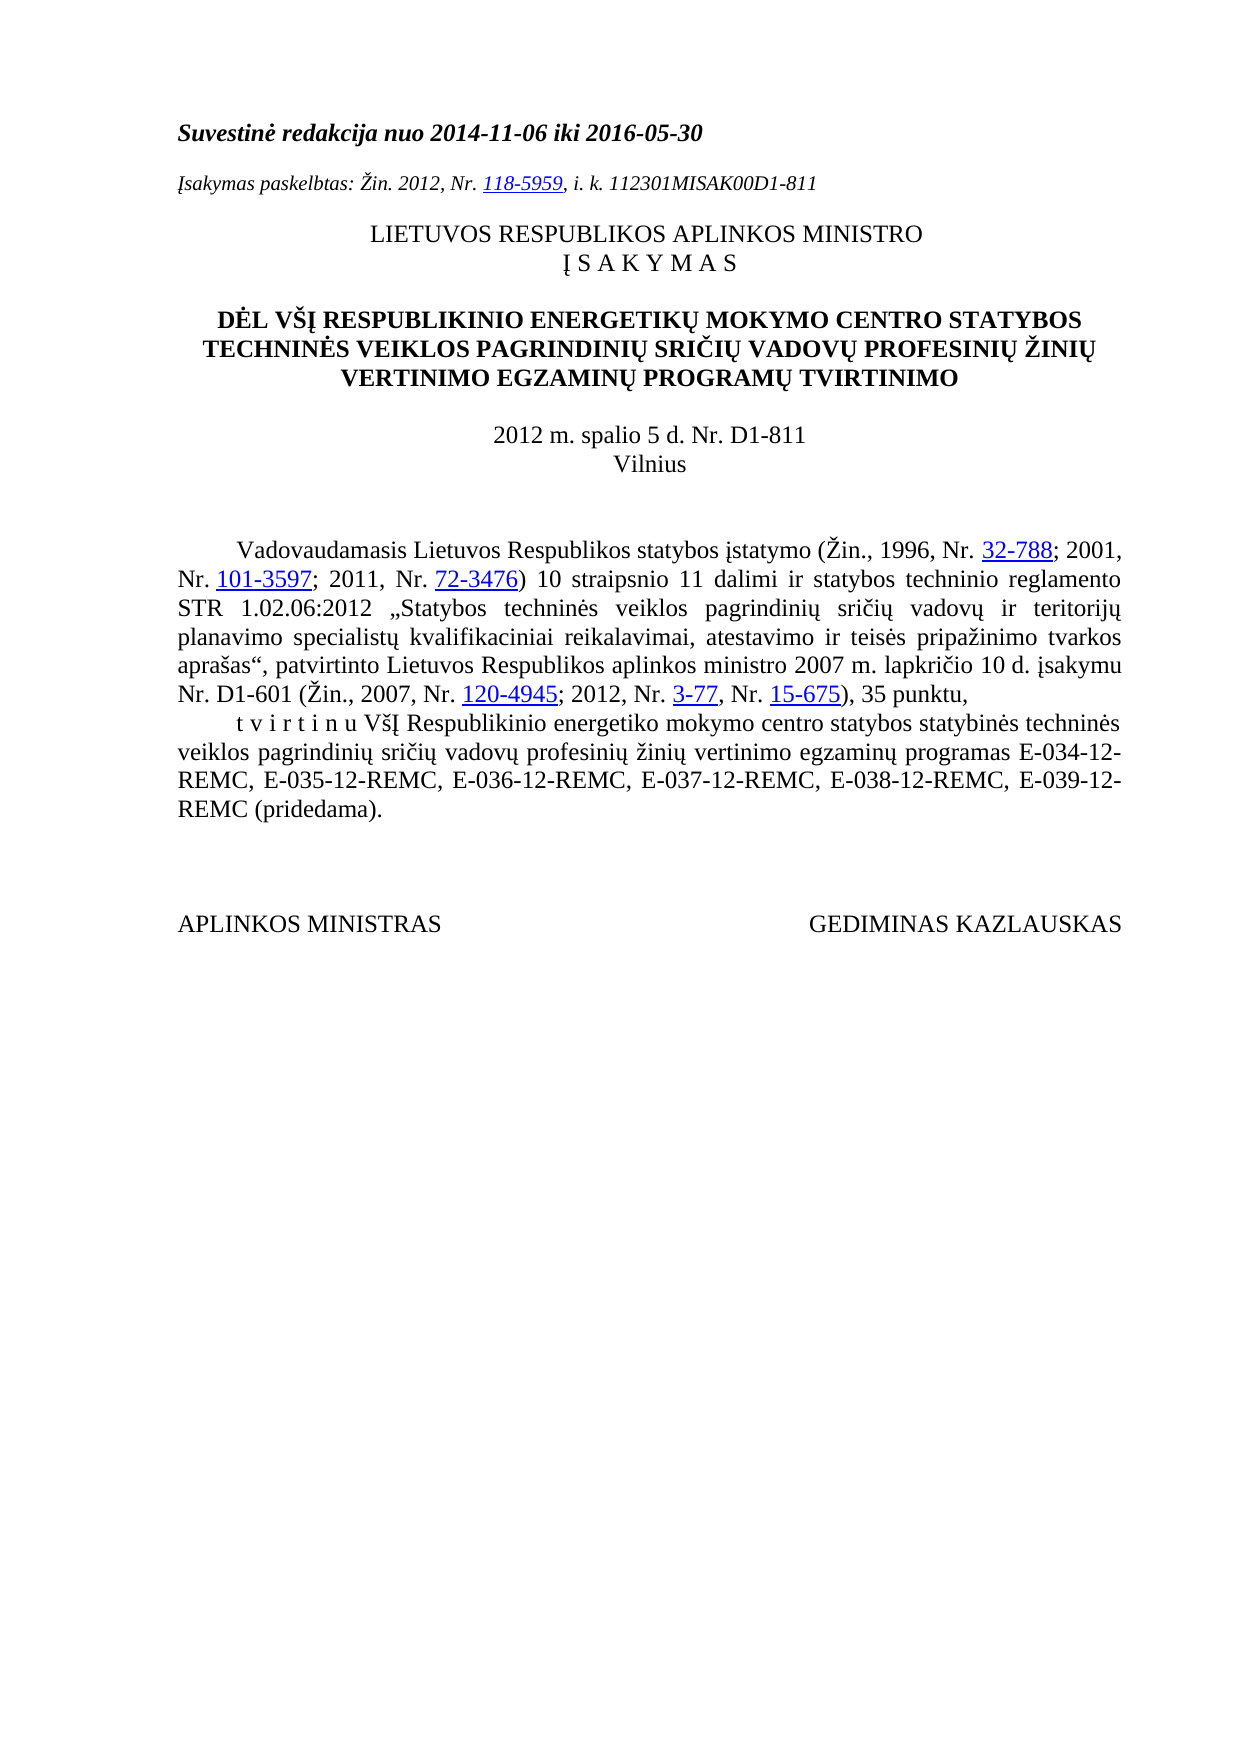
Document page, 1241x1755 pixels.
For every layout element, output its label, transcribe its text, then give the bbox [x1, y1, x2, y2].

text Aplinkos ministras Gediminas Kazlauskas [177, 909, 1122, 938]
text 2012 m. spalio 5 d. Nr. D1-811 [177, 420, 1122, 449]
text Įsakymas paskelbtas: Žin. 2012, Nr. 118-5959, i. k. 112301MISAK00D1-811 [177, 171, 1122, 195]
text t v i r t i n u VšĮ Respublikinio energetiko mokymo centro statybos statybinės techninės veiklos pagrindinių sričių vadovų profesinių žinių vertinimo egzaminų programas E-034-12-REMC, E-035-12-REMC, E-036-12-REMC, E-037-12-REMC, E-038-12-REMC, E-039-12-REMC (pridedama). [177, 708, 1122, 823]
text DĖL VŠĮ RESPUBLIKINIO ENERGETIKŲ MOKYMO CENTRO STATYBOS TECHNINĖS VEIKLOS PAGRINDINIŲ SRIČIŲ VADOVŲ PROFESINIŲ ŽINIŲ VERTINIMO EGZAMINŲ PROGRAMŲ TVIRTINIMO [177, 305, 1122, 392]
text Suvestinė redakcija nuo 2014-11-06 iki 2016-05-30 [177, 118, 1122, 147]
text LIETUVOS RESPUBLIKOS APLINKOS MINISTRO [177, 219, 1122, 248]
text Vadovaudamasis Lietuvos Respublikos statybos įstatymo (Žin., 1996, Nr. 32-788; 2001, Nr. 101-3597; 2011, Nr. 72-3476) 10 straipsnio 11 dalimi ir statybos techninio reglamento STR 1.02.06:2012 „Statybos techninės veiklos pagrindinių sričių vadovų ir teritorijų planavimo specialistų kvalifikaciniai reikalavimai, atestavimo ir teisės pripažinimo tvarkos aprašas“, patvirtinto Lietuvos Respublikos aplinkos ministro 2007 m. lapkričio 10 d. įsakymu Nr. D1-601 (Žin., 2007, Nr. 120-4945; 2012, Nr. 3-77, Nr. 15-675), 35 punktu, [177, 535, 1122, 708]
text Vilnius [177, 449, 1122, 478]
text Į S A K Y M A S [177, 248, 1122, 277]
